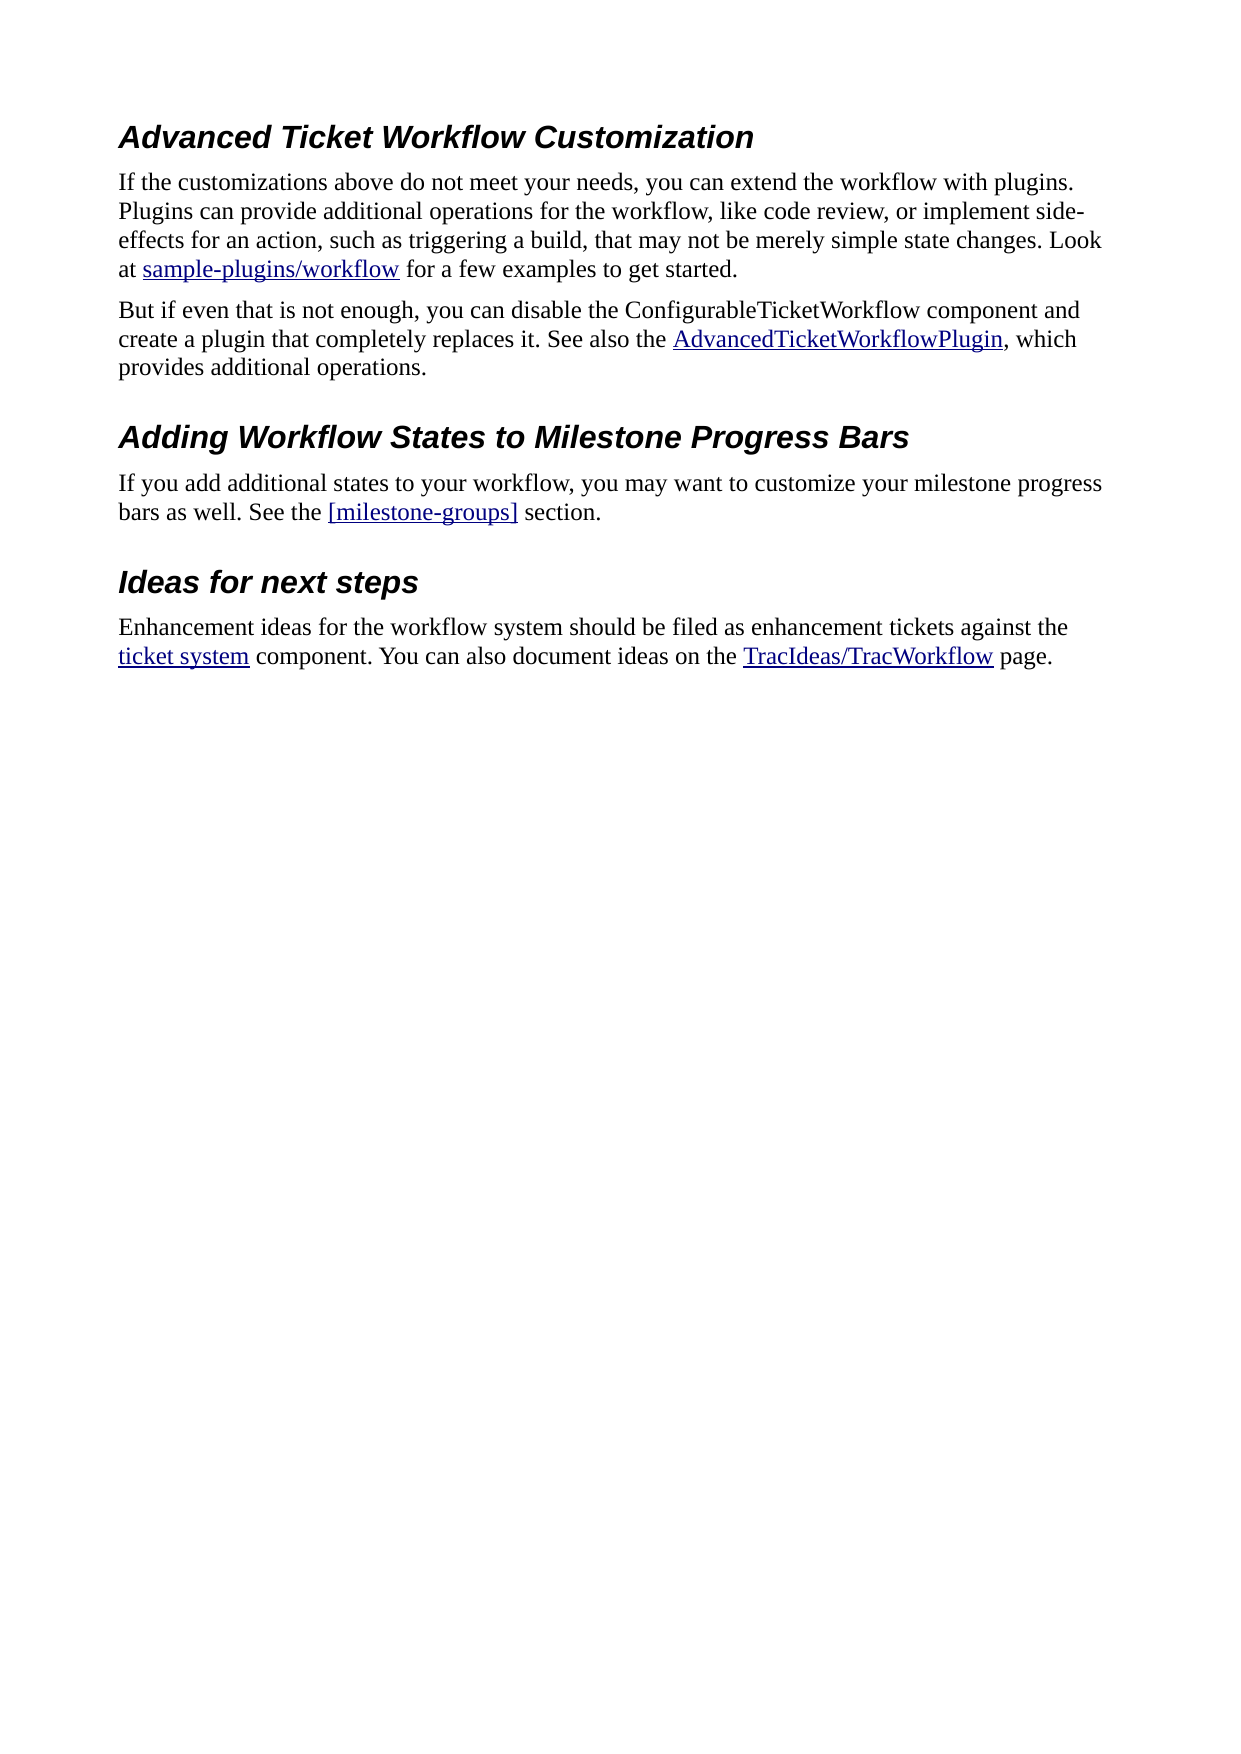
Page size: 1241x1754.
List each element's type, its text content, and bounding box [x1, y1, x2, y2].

subtitle Ideas for next steps [118, 563, 1122, 600]
subtitle Advanced Ticket Workflow Customization [118, 118, 1122, 155]
text If the customizations above do not meet your needs, you can extend the workflow with plugins. Plugins can provide additional operations for the workflow, like code review, or implement side-effects for an action, such as triggering a build, that may not be merely simple state changes. Look at ​sample-plugins/workflow for a few examples to get started. [118, 167, 1122, 282]
text If you add additional states to your workflow, you may want to customize your milestone progress bars as well. See the [milestone-groups] section. [118, 468, 1122, 526]
text But if even that is not enough, you can disable the ConfigurableTicketWorkflow component and create a plugin that completely replaces it. See also the ​AdvancedTicketWorkflowPlugin, which provides additional operations. [118, 295, 1122, 381]
text Enhancement ideas for the workflow system should be filed as enhancement tickets against the ​ticket system component. You can also document ideas on the ​TracIdeas/TracWorkflow page. [118, 612, 1122, 670]
subtitle Adding Workflow States to Milestone Progress Bars [118, 419, 1122, 456]
